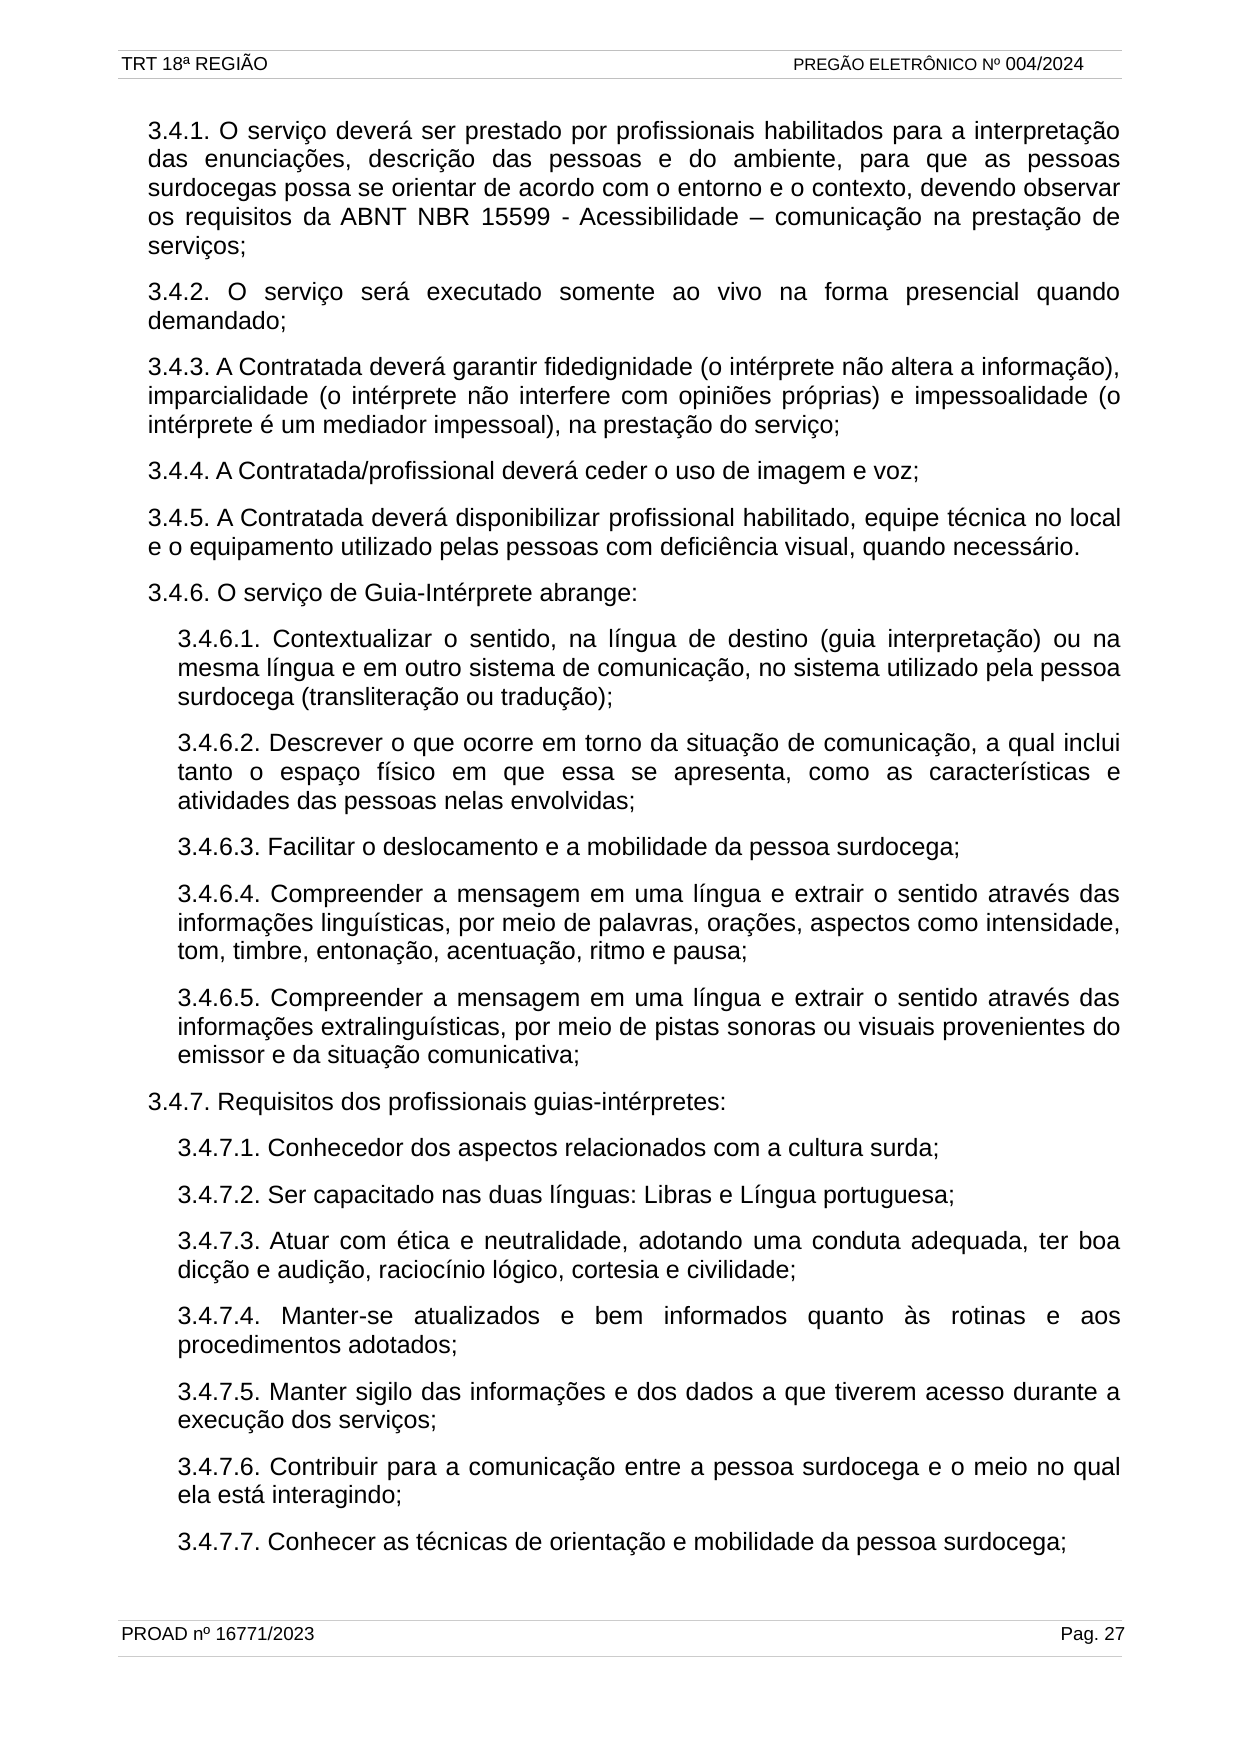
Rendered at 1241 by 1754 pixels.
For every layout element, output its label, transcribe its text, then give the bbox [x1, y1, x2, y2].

text 3.4.4. A Contratada/profissional deverá ceder o uso de imagem e voz; [148, 456, 1122, 485]
text 3.4.7.1. Conhecedor dos aspectos relacionados com a cultura surda; [177, 1133, 1122, 1162]
text 3.4.7.5. Manter sigilo das informações e dos dados a que tiverem acesso durante a execução dos serviços; [177, 1376, 1122, 1434]
text 3.4.5. A Contratada deverá disponibilizar profissional habilitado, equipe técnica no local e o equipamento utilizado pelas pessoas com deficiência visual, quando necessário. [148, 503, 1122, 560]
text 3.4.3. A Contratada deverá garantir fidedignidade (o intérprete não altera a informação), imparcialidade (o intérprete não interfere com opiniões próprias) e impessoalidade (o intérprete é um mediador impessoal), na prestação do serviço; [148, 352, 1122, 438]
text 3.4.7.7. Conhecer as técnicas de orientação e mobilidade da pessoa surdocega; [177, 1527, 1122, 1556]
text 3.4.6.3. Facilitar o deslocamento e a mobilidade da pessoa surdocega; [177, 832, 1122, 861]
text 3.4.7.6. Contribuir para a comunicação entre a pessoa surdocega e o meio no qual ela está interagindo; [177, 1452, 1122, 1509]
text 3.4.6.5. Compreender a mensagem em uma língua e extrair o sentido através das informações extralinguísticas, por meio de pistas sonoras ou visuais provenientes do emissor e da situação comunicativa; [177, 983, 1122, 1069]
text 3.4.6. O serviço de Guia-Intérprete abrange: [148, 578, 1122, 607]
text 3.4.7. Requisitos dos profissionais guias-intérpretes: [148, 1087, 1122, 1115]
text 3.4.7.4. Manter-se atualizados e bem informados quanto às rotinas e aos procedimentos adotados; [177, 1301, 1122, 1359]
text 3.4.6.1. Contextualizar o sentido, na língua de destino (guia interpretação) ou na mesma língua e em outro sistema de comunicação, no sistema utilizado pela pessoa surdocega (transliteração ou tradução); [177, 624, 1122, 711]
text 3.4.6.4. Compreender a mensagem em uma língua e extrair o sentido através das informações linguísticas, por meio de palavras, orações, aspectos como intensidade, tom, timbre, entonação, acentuação, ritmo e pausa; [177, 879, 1122, 965]
text 3.4.7.2. Ser capacitado nas duas línguas: Libras e Língua portuguesa; [177, 1179, 1122, 1208]
text 3.4.6.2. Descrever o que ocorre em torno da situação de comunicação, a qual inclui tanto o espaço físico em que essa se apresenta, como as características e atividades das pessoas nelas envolvidas; [177, 728, 1122, 814]
text 3.4.1. O serviço deverá ser prestado por profissionais habilitados para a interpretação das enunciações, descrição das pessoas e do ambiente, para que as pessoas surdocegas possa se orientar de acordo com o entorno e o contexto, devendo observar os requisitos da ABNT NBR 15599 - Acessibilidade – comunicação na prestação de serviços; [148, 116, 1122, 259]
text 3.4.2. O serviço será executado somente ao vivo na forma presencial quando demandado; [148, 277, 1122, 334]
text 3.4.7.3. Atuar com ética e neutralidade, adotando uma conduta adequada, ter boa dicção e audição, raciocínio lógico, cortesia e civilidade; [177, 1226, 1122, 1283]
